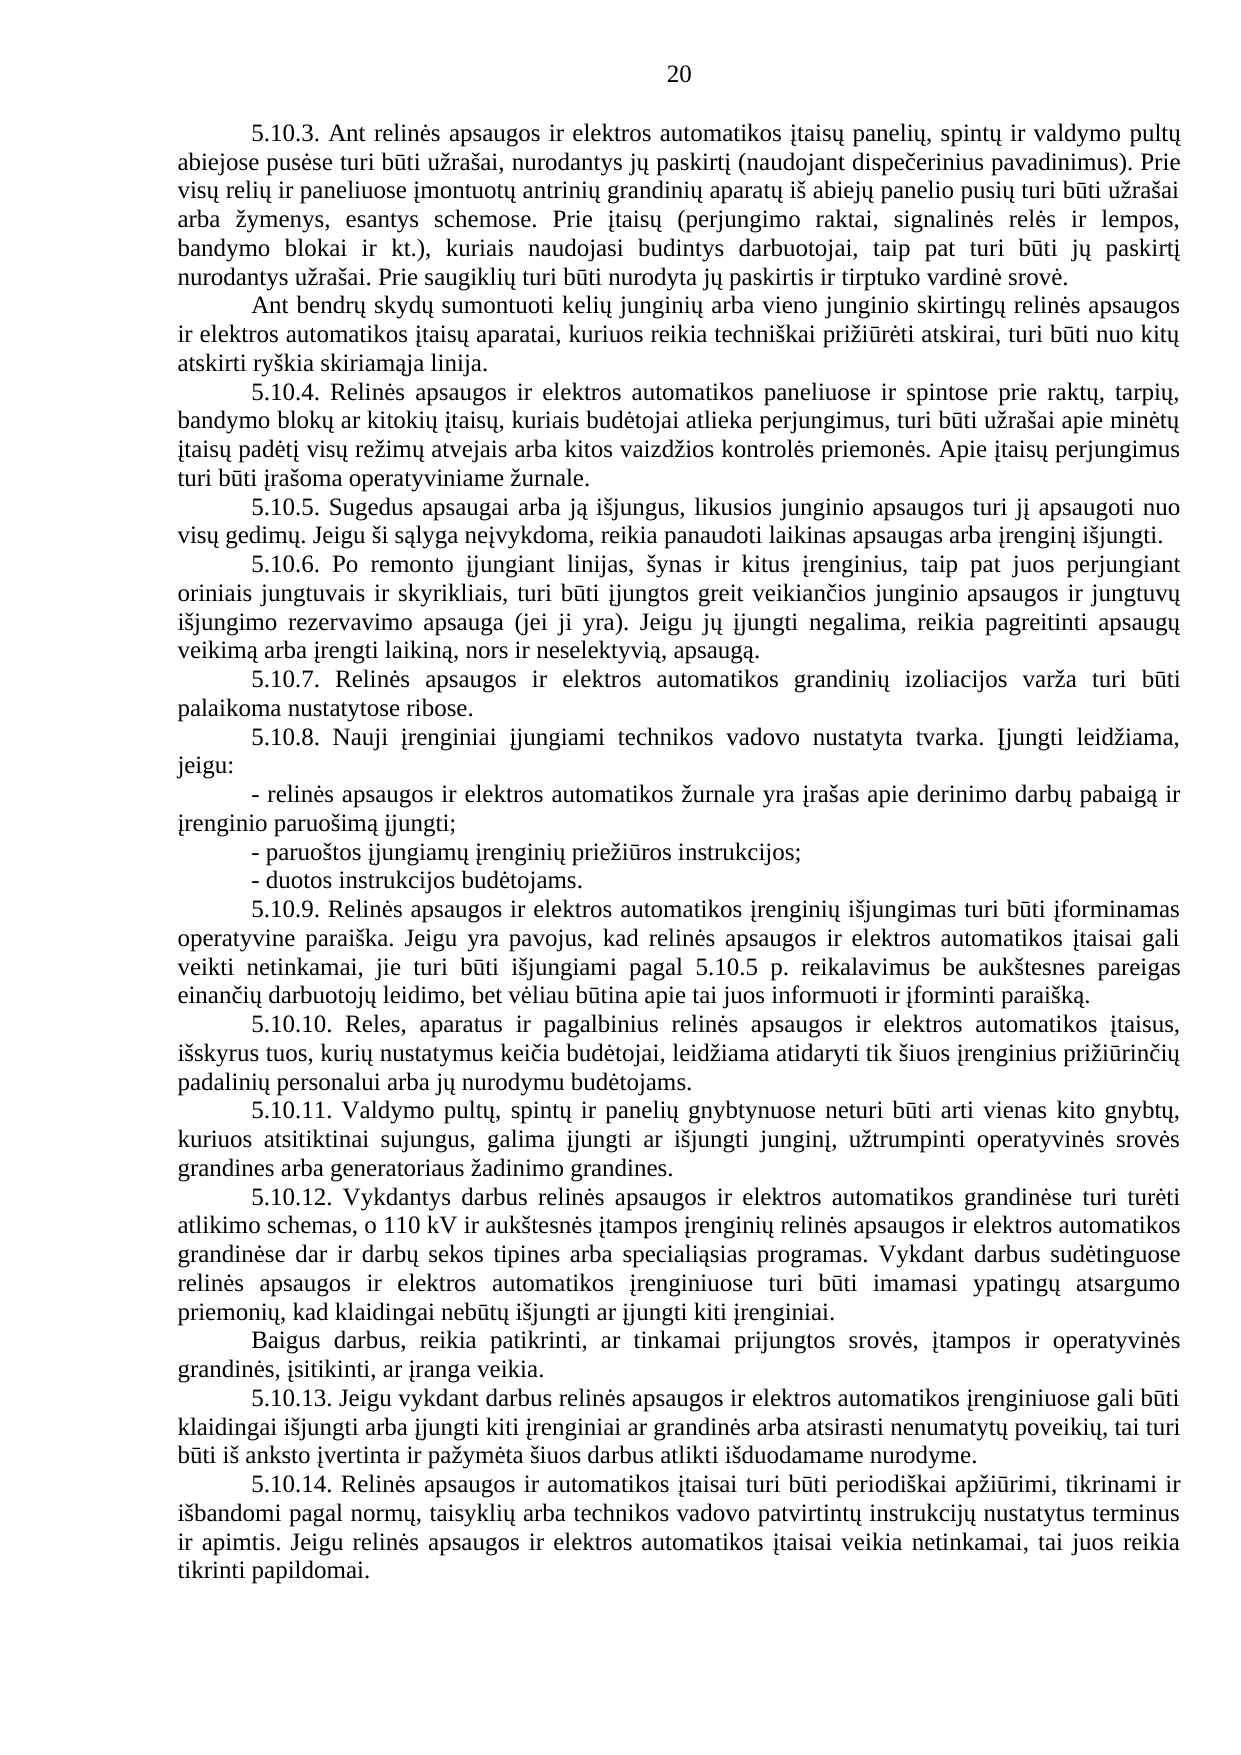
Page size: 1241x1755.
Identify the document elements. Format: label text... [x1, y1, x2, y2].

text 5.10.9. Relinės apsaugos ir elektros automatikos įrenginių išjungimas turi būti įforminamas operatyvine paraiška. Jeigu yra pavojus, kad relinės apsaugos ir elektros automatikos įtaisai gali veikti netinkamai, jie turi būti išjungiami pagal 5.10.5 p. reikalavimus be aukštesnes pareigas einančių darbuotojų leidimo, bet vėliau būtina apie tai juos informuoti ir įforminti paraišką. [177, 894, 1181, 1009]
text Baigus darbus, reikia patikrinti, ar tinkamai prijungtos srovės, įtampos ir operatyvinės grandinės, įsitikinti, ar įranga veikia. [177, 1326, 1181, 1383]
text 5.10.6. Po remonto įjungiant linijas, šynas ir kitus įrenginius, taip pat juos perjungiant oriniais jungtuvais ir skyrikliais, turi būti įjungtos greit veikiančios junginio apsaugos ir jungtuvų išjungimo rezervavimo apsauga (jei ji yra). Jeigu jų įjungti negalima, reikia pagreitinti apsaugų veikimą arba įrengti laikiną, nors ir neselektyvią, apsaugą. [177, 549, 1181, 664]
text 5.10.7. Relinės apsaugos ir elektros automatikos grandinių izoliacijos varža turi būti palaikoma nustatytose ribose. [177, 664, 1181, 722]
text 5.10.8. Nauji įrenginiai įjungiami technikos vadovo nustatyta tvarka. Įjungti leidžiama, jeigu: [177, 722, 1181, 779]
text - paruoštos įjungiamų įrenginių priežiūros instrukcijos; [177, 837, 1181, 866]
text 5.10.10. Reles, aparatus ir pagalbinius relinės apsaugos ir elektros automatikos įtaisus, išskyrus tuos, kurių nustatymus keičia budėtojai, leidžiama atidaryti tik šiuos įrenginius prižiūrinčių padalinių personalui arba jų nurodymu budėtojams. [177, 1009, 1181, 1096]
text 5.10.11. Valdymo pultų, spintų ir panelių gnybtynuose neturi būti arti vienas kito gnybtų, kuriuos atsitiktinai sujungus, galima įjungti ar išjungti junginį, užtrumpinti operatyvinės srovės grandines arba generatoriaus žadinimo grandines. [177, 1096, 1181, 1182]
text - relinės apsaugos ir elektros automatikos žurnale yra įrašas apie derinimo darbų pabaigą ir įrenginio paruošimą įjungti; [177, 779, 1181, 837]
text 5.10.14. Relinės apsaugos ir automatikos įtaisai turi būti periodiškai apžiūrimi, tikrinami ir išbandomi pagal normų, taisyklių arba technikos vadovo patvirtintų instrukcijų nustatytus terminus ir apimtis. Jeigu relinės apsaugos ir elektros automatikos įtaisai veikia netinkamai, tai juos reikia tikrinti papildomai. [177, 1469, 1181, 1584]
text 5.10.12. Vykdantys darbus relinės apsaugos ir elektros automatikos grandinėse turi turėti atlikimo schemas, o 110 kV ir aukštesnės įtampos įrenginių relinės apsaugos ir elektros automatikos grandinėse dar ir darbų sekos tipines arba specialiąsias programas. Vykdant darbus sudėtinguose relinės apsaugos ir elektros automatikos įrenginiuose turi būti imamasi ypatingų atsargumo priemonių, kad klaidingai nebūtų išjungti ar įjungti kiti įrenginiai. [177, 1182, 1181, 1326]
text Ant bendrų skydų sumontuoti kelių junginių arba vieno junginio skirtingų relinės apsaugos ir elektros automatikos įtaisų aparatai, kuriuos reikia techniškai prižiūrėti atskirai, turi būti nuo kitų atskirti ryškia skiriamąja linija. [177, 291, 1181, 377]
text - duotos instrukcijos budėtojams. [177, 866, 1181, 894]
text 5.10.4. Relinės apsaugos ir elektros automatikos paneliuose ir spintose prie raktų, tarpių, bandymo blokų ar kitokių įtaisų, kuriais budėtojai atlieka perjungimus, turi būti užrašai apie minėtų įtaisų padėtį visų režimų atvejais arba kitos vaizdžios kontrolės priemonės. Apie įtaisų perjungimus turi būti įrašoma operatyviniame žurnale. [177, 377, 1181, 492]
text 5.10.5. Sugedus apsaugai arba ją išjungus, likusios junginio apsaugos turi jį apsaugoti nuo visų gedimų. Jeigu ši sąlyga neįvykdoma, reikia panaudoti laikinas apsaugas arba įrenginį išjungti. [177, 492, 1181, 549]
text 5.10.3. Ant relinės apsaugos ir elektros automatikos įtaisų panelių, spintų ir valdymo pultų abiejose pusėse turi būti užrašai, nurodantys jų paskirtį (naudojant dispečerinius pavadinimus). Prie visų relių ir paneliuose įmontuotų antrinių grandinių aparatų iš abiejų panelio pusių turi būti užrašai arba žymenys, esantys schemose. Prie įtaisų (perjungimo raktai, signalinės relės ir lempos, bandymo blokai ir kt.), kuriais naudojasi budintys darbuotojai, taip pat turi būti jų paskirtį nurodantys užrašai. Prie saugiklių turi būti nurodyta jų paskirtis ir tirptuko vardinė srovė. [177, 118, 1181, 291]
text 5.10.13. Jeigu vykdant darbus relinės apsaugos ir elektros automatikos įrenginiuose gali būti klaidingai išjungti arba įjungti kiti įrenginiai ar grandinės arba atsirasti nenumatytų poveikių, tai turi būti iš anksto įvertinta ir pažymėta šiuos darbus atlikti išduodamame nurodyme. [177, 1383, 1181, 1469]
